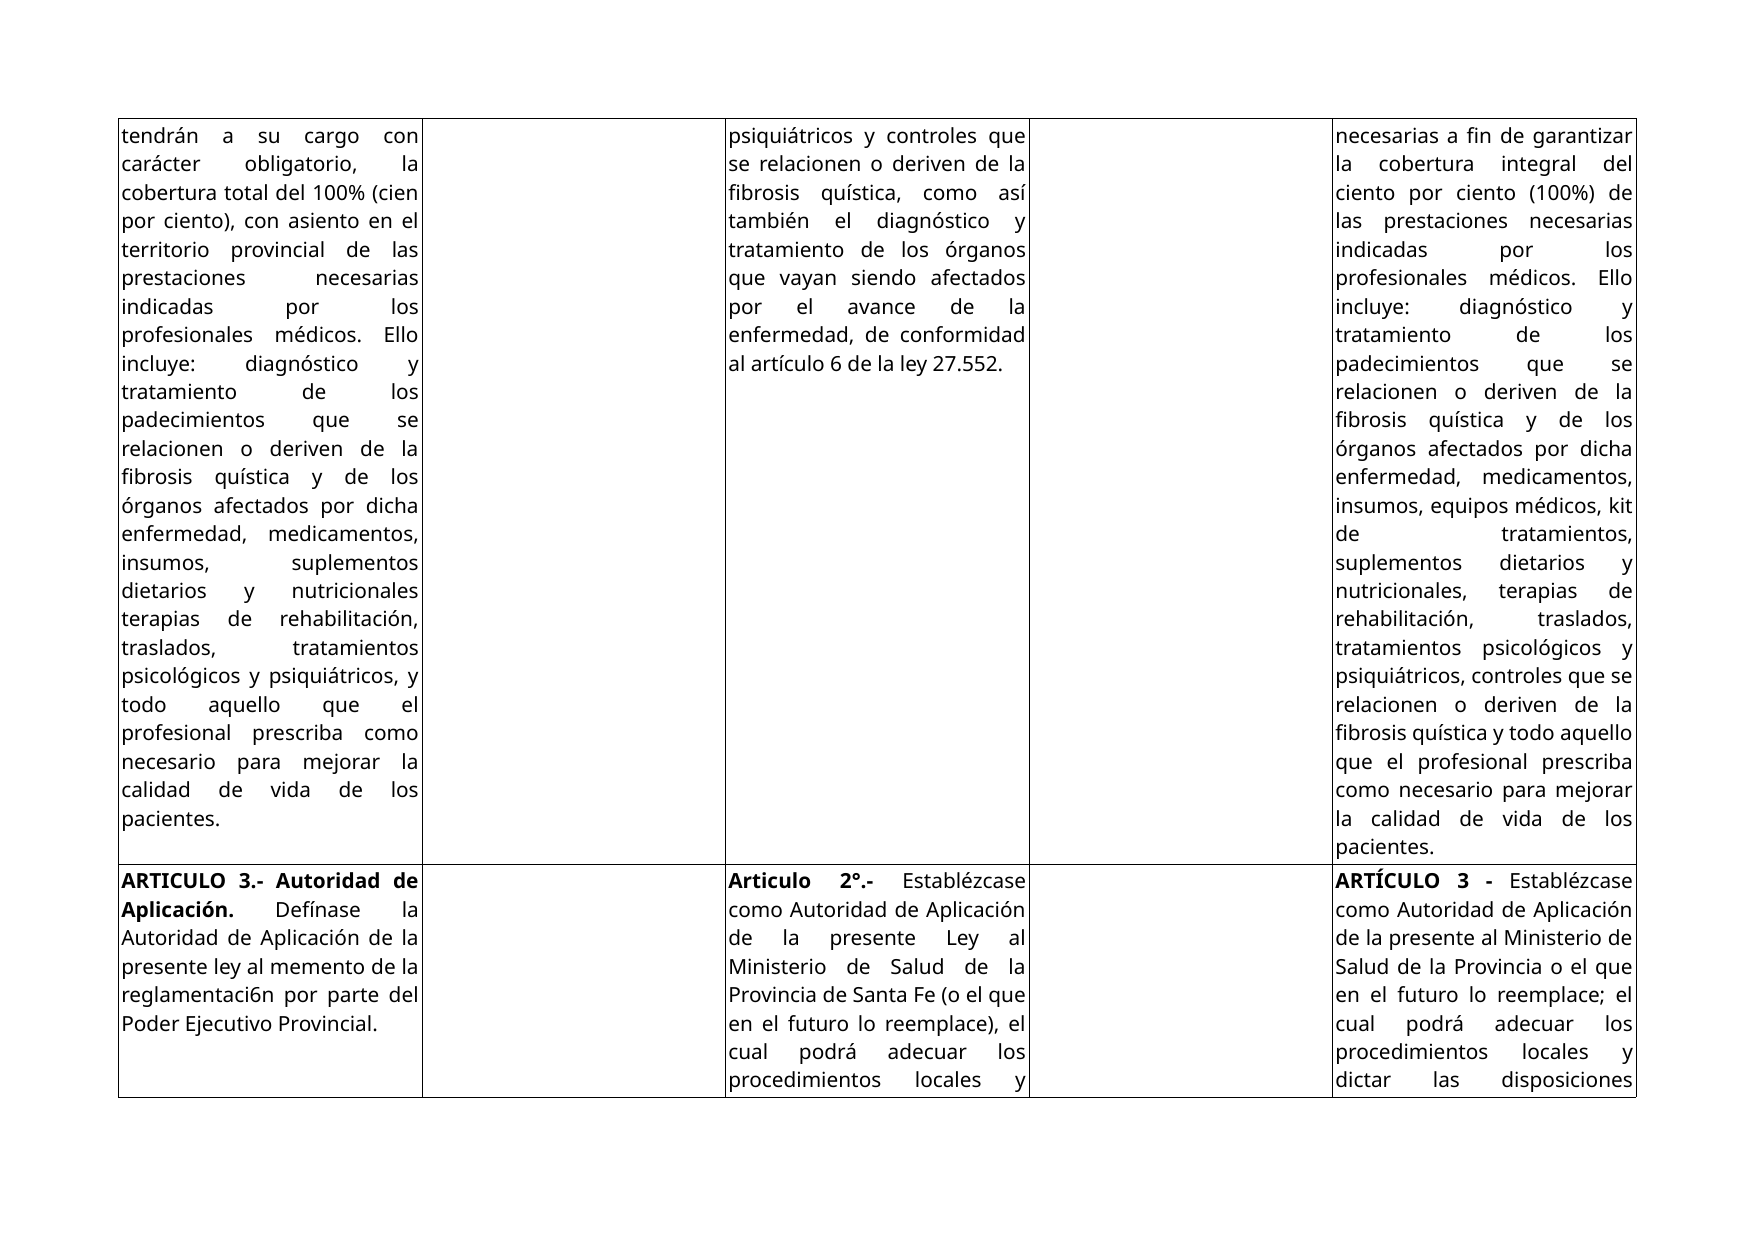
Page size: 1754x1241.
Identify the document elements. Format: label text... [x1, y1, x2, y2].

table_cell psiquiátricos y controles que se relacionen o deriven de la fibrosis quística, como así también el diagnóstico y tratamiento de los órganos que vayan siendo afectados por el avance de la enfermedad, de conformidad al artículo 6 de la ley 27.552. [726, 119, 1029, 863]
table_cell [423, 119, 725, 863]
table_cell [423, 865, 725, 1097]
table_cell [1030, 865, 1332, 1097]
table_cell tendrán a su cargo con carácter obligatorio, la cobertura total del 100% (cien por ciento), con asiento en el territorio provincial de las prestaciones necesarias indicadas por los profesionales médicos. Ello incluye: diagnóstico y tratamiento de los padecimientos que se relacionen o deriven de la fibrosis quística y de los órganos afectados por dicha enfermedad, medicamentos, insumos, suplementos dietarios y nutricionales terapias de rehabilitación, traslados, tratamientos psicológicos y psiquiátricos, y todo aquello que el profesional prescriba como necesario para mejorar la calidad de vida de los pacientes. [119, 119, 422, 863]
table_cell ARTÍCULO 3 - Establézcase como Autoridad de Aplicación de la presente al Ministerio de Salud de la Provincia o el que en el futuro lo reemplace; el cual podrá adecuar los procedimientos locales y dictar las disposiciones [1333, 865, 1636, 1097]
table_cell ARTICULO 3.- Autoridad de Aplicación. Defínase la Autoridad de Aplicación de la presente ley al memento de la reglamentaci6n por parte del Poder Ejecutivo Provincial. [119, 865, 422, 1097]
table_cell Articulo 2°.- Establézcase como Autoridad de Aplicación de la presente Ley al Ministerio de Salud de la Provincia de Santa Fe (o el que en el futuro lo reemplace), el cual podrá adecuar los procedimientos locales y [726, 865, 1029, 1097]
table_cell [1030, 119, 1332, 863]
table_cell necesarias a fin de garantizar la cobertura integral del ciento por ciento (100%) de las prestaciones necesarias indicadas por los profesionales médicos. Ello incluye: diagnóstico y tratamiento de los padecimientos que se relacionen o deriven de la fibrosis quística y de los órganos afectados por dicha enfermedad, medicamentos, insumos, equipos médicos, kit de tratamientos, suplementos dietarios y nutricionales, terapias de rehabilitación, traslados, tratamientos psicológicos y psiquiátricos, controles que se relacionen o deriven de la fibrosis quística y todo aquello que el profesional prescriba como necesario para mejorar la calidad de vida de los pacientes. [1333, 119, 1636, 863]
